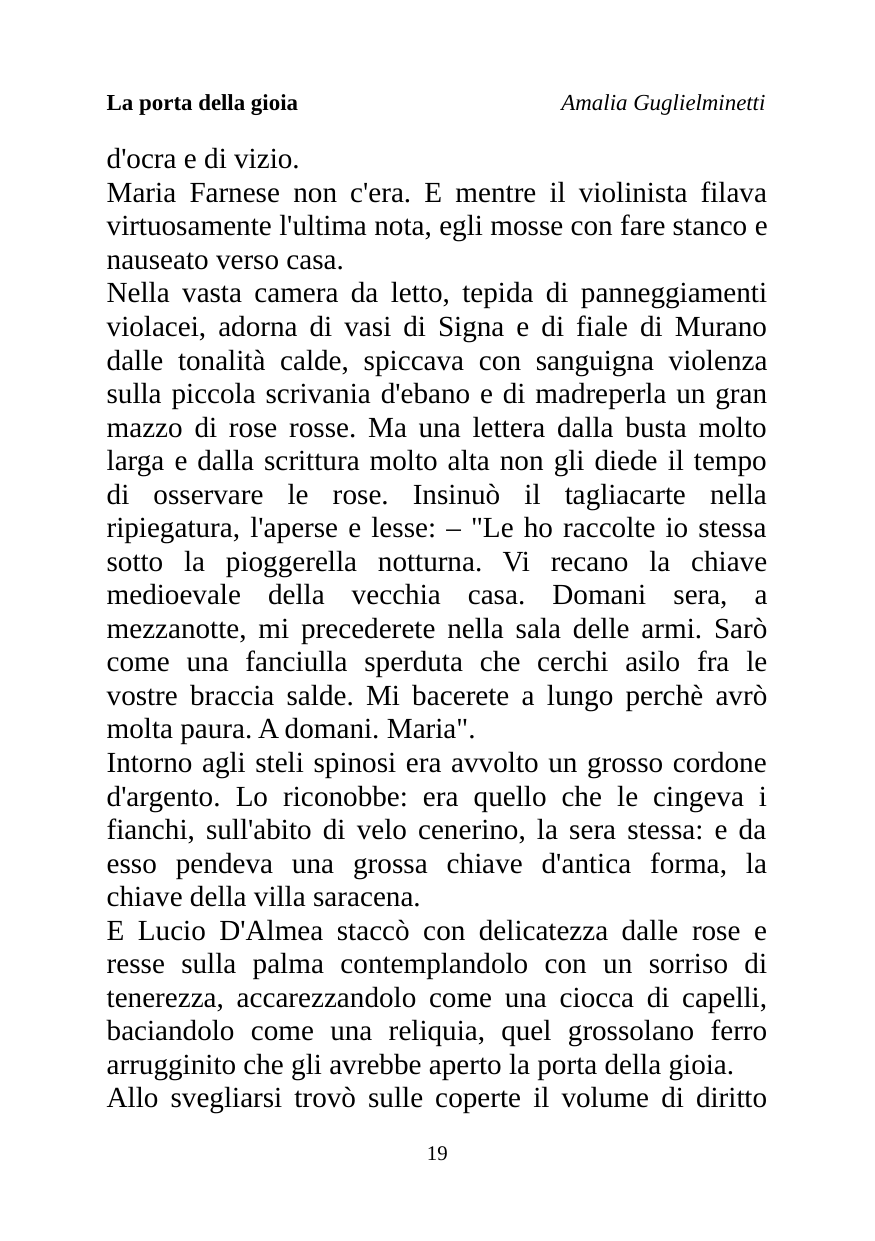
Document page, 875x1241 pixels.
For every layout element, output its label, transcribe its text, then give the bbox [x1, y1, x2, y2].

text E Lucio D'Almea staccò con delicatezza dalle rose e resse sulla palma contemplandolo con un sorriso di tenerezza, accarezzandolo come una ciocca di capelli, baciandolo come una reliquia, quel grossolano ferro arrugginito che gli avrebbe aperto la porta della gioia. [106, 913, 768, 1081]
text Maria Farnese non c'era. E mentre il violinista filava virtuosamente l'ultima nota, egli mosse con fare stanco e nauseato verso casa. [106, 175, 768, 276]
text d'ocra e di vizio. [106, 141, 768, 175]
text Allo svegliarsi trovò sulle coperte il volume di diritto [106, 1081, 768, 1114]
text Intorno agli steli spinosi era avvolto un grosso cordone d'argento. Lo riconobbe: era quello che le cingeva i fianchi, sull'abito di velo cenerino, la sera stessa: e da esso pendeva una grossa chiave d'antica forma, la chiave della villa saracena. [106, 745, 768, 913]
text Nella vasta camera da letto, tepida di panneggiamenti violacei, adorna di vasi di Signa e di fiale di Murano dalle tonalità calde, spiccava con sanguigna violenza sulla piccola scrivania d'ebano e di madreperla un gran mazzo di rose rosse. Ma una lettera dalla busta molto larga e dalla scrittura molto alta non gli diede il tempo di osservare le rose. Insinuò il tagliacarte nella ripiegatura, l'aperse e lesse: – "Le ho raccolte io stessa sotto la pioggerella notturna. Vi recano la chiave medioevale della vecchia casa. Domani sera, a mezzanotte, mi precederete nella sala delle armi. Sarò come una fanciulla sperduta che cerchi asilo fra le vostre braccia salde. Mi bacerete a lungo perchè avrò molta paura. A domani. Maria". [106, 276, 768, 745]
